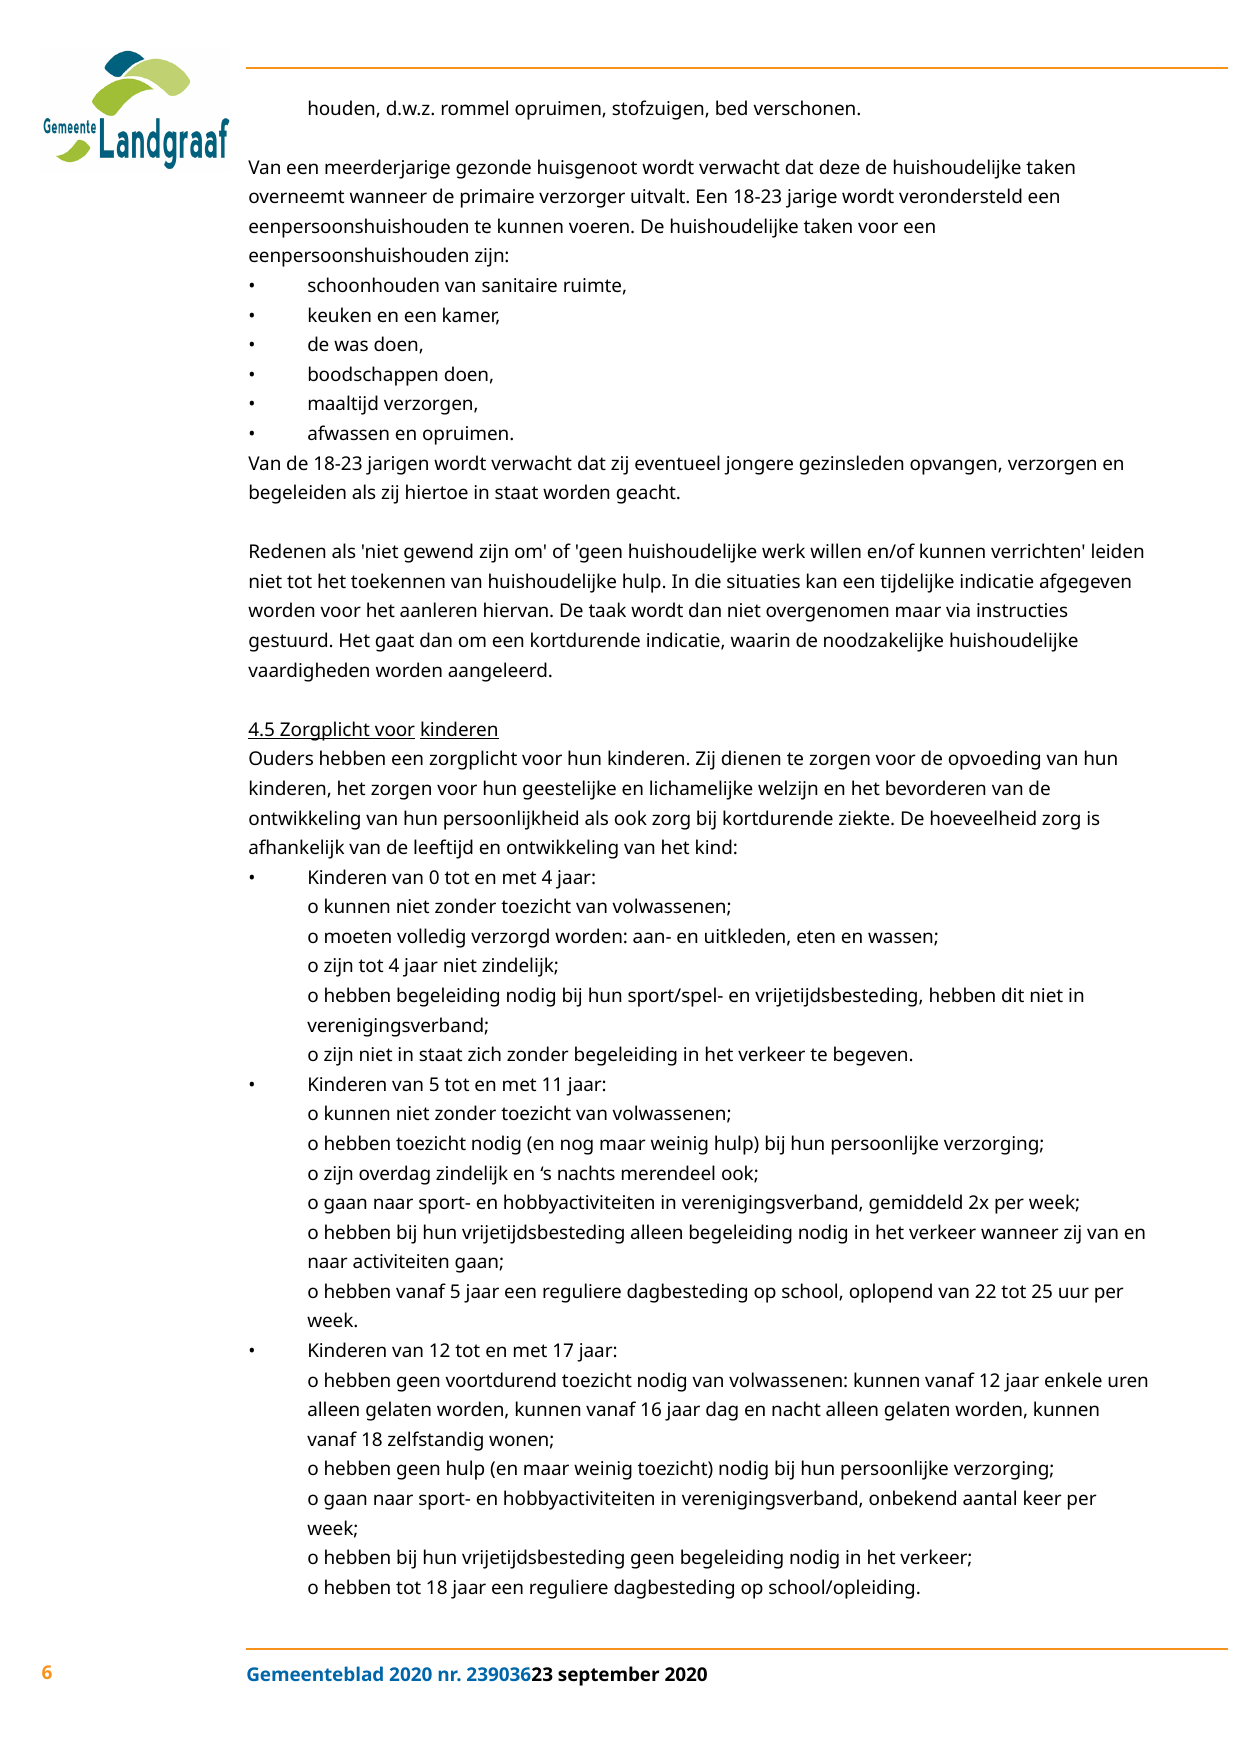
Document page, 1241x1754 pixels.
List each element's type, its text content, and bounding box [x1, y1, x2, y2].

text Redenen als 'niet gewend zijn om' of 'geen huishoudelijke werk willen en/of kunnen verrichten' leiden niet tot het toekennen van huishoudelijke hulp. In die situaties kan een tijdelijke indicatie afgegeven worden voor het aanleren hiervan. De taak wordt dan niet overgenomen maar via instructies gestuurd. Het gaat dan om een kortdurende indicatie, waarin de noodzakelijke huishoudelijke vaardigheden worden aangeleerd. [248, 538, 1152, 683]
list houden, d.w.z. rommel opruimen, stofzuigen, bed verschonen. [248, 95, 1152, 121]
list afwassen en opruimen. [248, 420, 1152, 446]
text Van de 18-23 jarigen wordt verwacht dat zij eventueel jongere gezinsleden opvangen, verzorgen en begeleiden als zij hiertoe in staat worden geacht. [248, 450, 1152, 505]
list o gaan naar sport- en hobbyactiviteiten in verenigingsverband, onbekend aantal keer per week; [248, 1485, 1152, 1541]
list Kinderen van 0 tot en met 4 jaar: [248, 864, 1152, 890]
list o hebben begeleiding nodig bij hun sport/spel- en vrijetijdsbesteding, hebben dit niet in verenigingsverband; [248, 982, 1152, 1038]
list schoonhouden van sanitaire ruimte, [248, 272, 1152, 298]
list o hebben bij hun vrijetijdsbesteding geen begeleiding nodig in het verkeer; [248, 1544, 1152, 1570]
list Kinderen van 5 tot en met 11 jaar: [248, 1071, 1152, 1097]
list keuken en een kamer, [248, 302, 1152, 328]
list maaltijd verzorgen, [248, 391, 1152, 416]
list o hebben bij hun vrijetijdsbesteding alleen begeleiding nodig in het verkeer wanneer zij van en naar activiteiten gaan; [248, 1219, 1152, 1274]
picture [41, 47, 231, 172]
list o hebben geen hulp (en maar weinig toezicht) nodig bij hun persoonlijke verzorging; [248, 1456, 1152, 1481]
text 4.5 Zorgplicht voor kinderen [248, 716, 1152, 742]
list de was doen, [248, 331, 1152, 357]
list o zijn overdag zindelijk en ‘s nachts merendeel ook; [248, 1160, 1152, 1186]
list o kunnen niet zonder toezicht van volwassenen; [248, 1101, 1152, 1126]
list Kinderen van 12 tot en met 17 jaar: [248, 1337, 1152, 1363]
text Ouders hebben een zorgplicht voor hun kinderen. Zij dienen te zorgen voor de opvoeding van hun kinderen, het zorgen voor hun geestelijke en lichamelijke welzijn en het bevorderen van de ontwikkeling van hun persoonlijkheid als ook zorg bij kortdurende ziekte. De hoeveelheid zorg is afhankelijk van de leeftijd en ontwikkeling van het kind: [248, 746, 1152, 860]
text Van een meerderjarige gezonde huisgenoot wordt verwacht dat deze de huishoudelijke taken overneemt wanneer de primaire verzorger uitvalt. Een 18-23 jarige wordt verondersteld een eenpersoonshuishouden te kunnen voeren. De huishoudelijke taken voor een eenpersoonshuishouden zijn: [248, 154, 1152, 268]
list o kunnen niet zonder toezicht van volwassenen; [248, 893, 1152, 919]
list boodschappen doen, [248, 361, 1152, 387]
list o gaan naar sport- en hobbyactiviteiten in verenigingsverband, gemiddeld 2x per week; [248, 1189, 1152, 1215]
list o moeten volledig verzorgd worden: aan- en uitkleden, eten en wassen; [248, 923, 1152, 949]
list o zijn niet in staat zich zonder begeleiding in het verkeer te begeven. [248, 1041, 1152, 1067]
list o zijn tot 4 jaar niet zindelijk; [248, 953, 1152, 978]
list o hebben toezicht nodig (en nog maar weinig hulp) bij hun persoonlijke verzorging; [248, 1130, 1152, 1156]
list o hebben geen voortdurend toezicht nodig van volwassenen: kunnen vanaf 12 jaar enkele uren alleen gelaten worden, kunnen vanaf 16 jaar dag en nacht alleen gelaten worden, kunnen vanaf 18 zelfstandig wonen; [248, 1367, 1152, 1452]
list o hebben vanaf 5 jaar een reguliere dagbesteding op school, oplopend van 22 tot 25 uur per week. [248, 1278, 1152, 1333]
list o hebben tot 18 jaar een reguliere dagbesteding op school/opleiding. [248, 1574, 1152, 1600]
